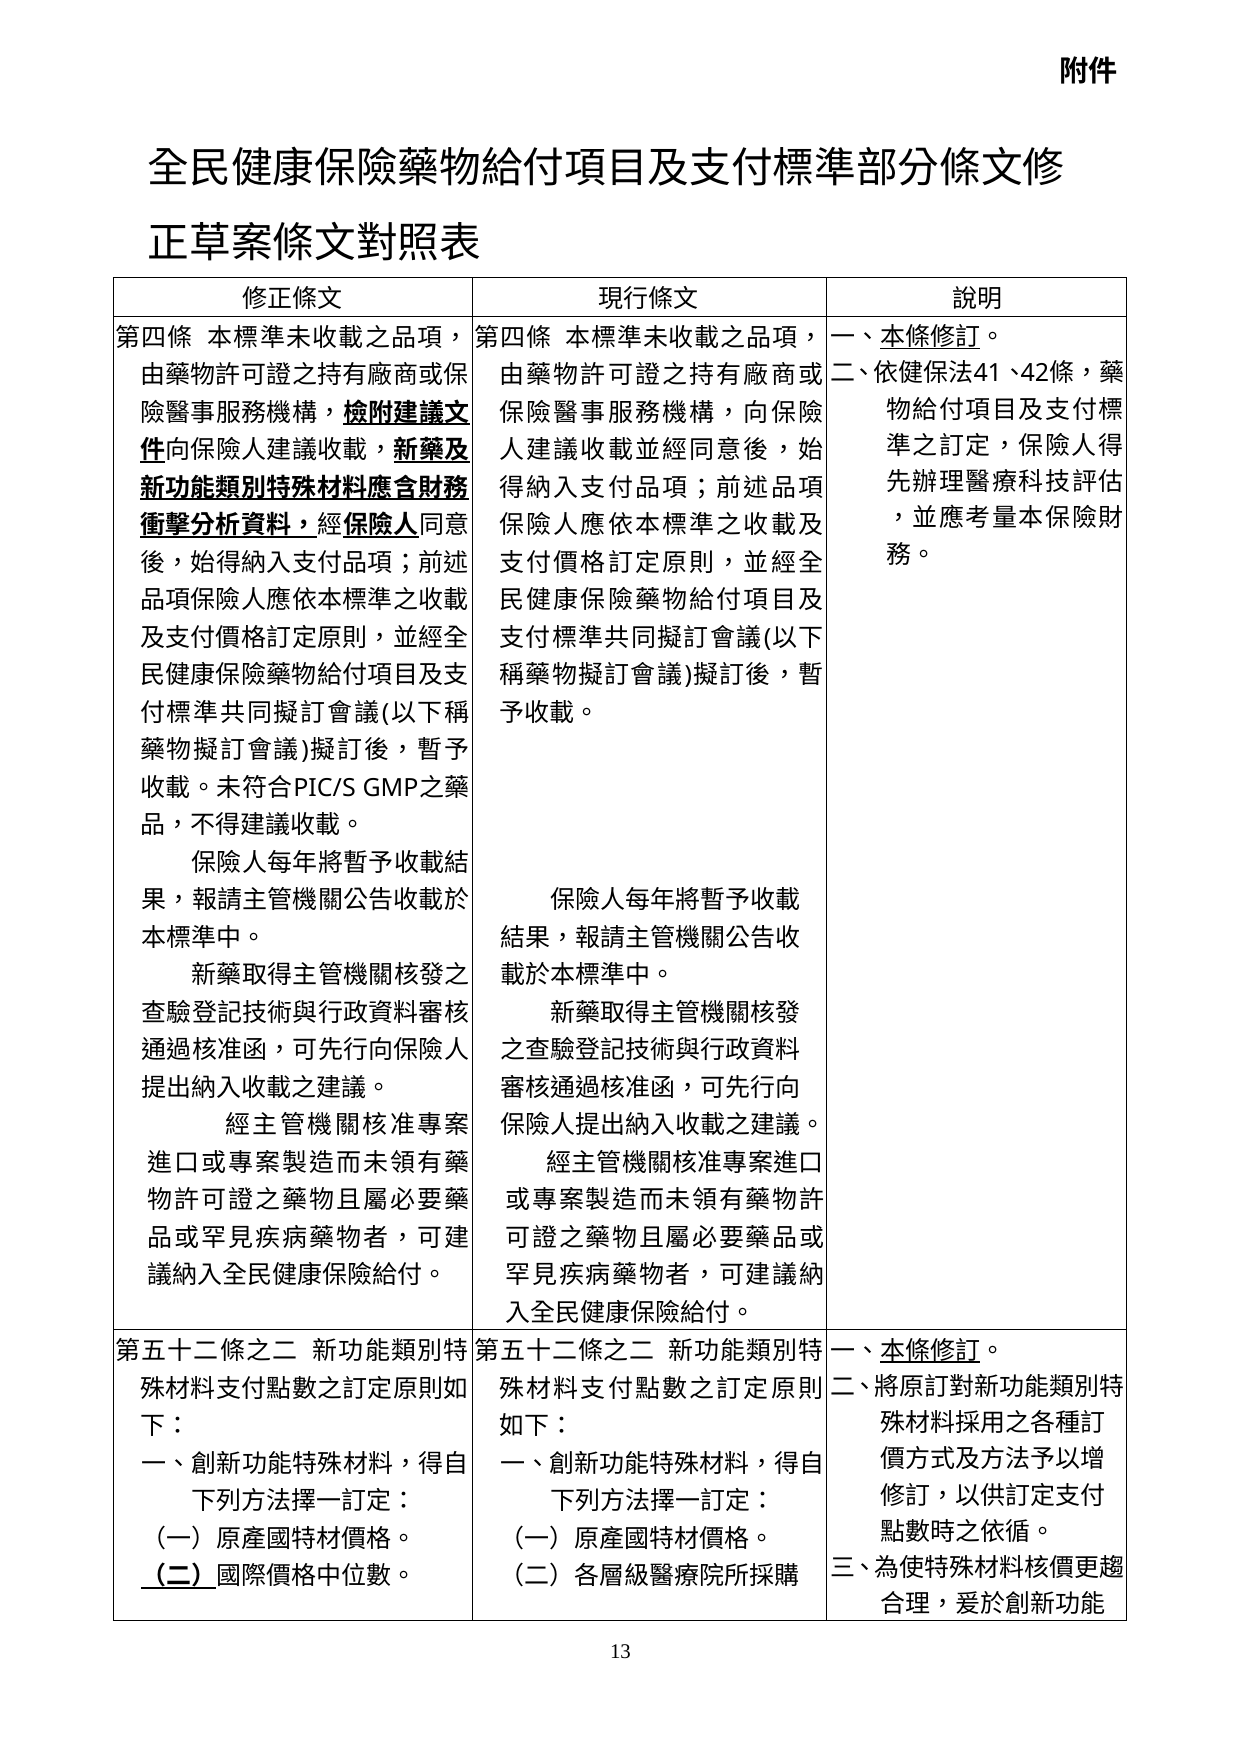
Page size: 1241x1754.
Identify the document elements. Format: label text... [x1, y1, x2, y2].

table_cell 第五十二條之二 新功能類別特殊材料支付點數之訂定原則如下： 一、創新功能特殊材料，得自下列方法擇一訂定： （一）原產國特材價格。 （二）國際價格中位數。 [114, 1330, 472, 1620]
table_cell 第四條 本標準未收載之品項，由藥物許可證之持有廠商或保險醫事服務機構，向保險人建議收載並經同意後，始得納入支付品項；前述品項保險人應依本標準之收載及支付價格訂定原則，並經全民健康保險藥物給付項目及支付標準共同擬訂會議(以下稱藥物擬訂會議)擬訂後，暫予收載。 保險人每年將暫予收載結果，報請主管機關公告收載於本標準中。 新藥取得主管機關核發之查驗登記技術與行政資料審核通過核准函，可先行向保險人提出納入收載之建議。 經主管機關核准專案進口或專案製造而未領有藥物許可證之藥物且屬必要藥品或罕見疾病藥物者，可建議納入全民健康保險給付。 [473, 317, 826, 1329]
table_header 現行條文 [473, 278, 826, 316]
text 全民健康保險藥物給付項目及支付標準部分條文修正草案條文對照表 [148, 127, 1092, 277]
text 附件 [1059, 48, 1153, 90]
table_cell 第五十二條之二 新功能類別特殊材料支付點數之訂定原則如下： 一、創新功能特殊材料，得自下列方法擇一訂定： （一）原產國特材價格。 （二）各層級醫療院所採購 [473, 1330, 826, 1620]
table_cell 一、本條修訂。 二、將原訂對新功能類別特殊材料採用之各種訂價方式及方法予以增修訂，以供訂定支付點數時之依循。 三、為使特殊材料核價更趨合理，爰於創新功能 [827, 1330, 1126, 1620]
table_header 修正條文 [114, 278, 472, 316]
table_header 說明 [827, 278, 1126, 316]
table_cell 一、本條修訂。 二、依健保法41、42條，藥物給付項目及支付標準之訂定，保險人得先辦理醫療科技評估，並應考量本保險財務。 [827, 317, 1126, 1329]
table_cell 第四條 本標準未收載之品項，由藥物許可證之持有廠商或保險醫事服務機構，檢附建議文件向保險人建議收載，新藥及新功能類別特殊材料應含財務衝擊分析資料，經保險人同意後，始得納入支付品項；前述品項保險人應依本標準之收載及支付價格訂定原則，並經全民健康保險藥物給付項目及支付標準共同擬訂會議(以下稱藥物擬訂會議)擬訂後，暫予收載。未符合PIC/S GMP之藥品，不得建議收載。 保險人每年將暫予收載結果，報請主管機關公告收載於本標準中。 新藥取得主管機關核發之查驗登記技術與行政資料審核通過核准函，可先行向保險人提出納入收載之建議。 經主管機關核准專案進口或專案製造而未領有藥物許可證之藥物且屬必要藥品或罕見疾病藥物者，可建議納入全民健康保險給付。 [114, 317, 472, 1329]
